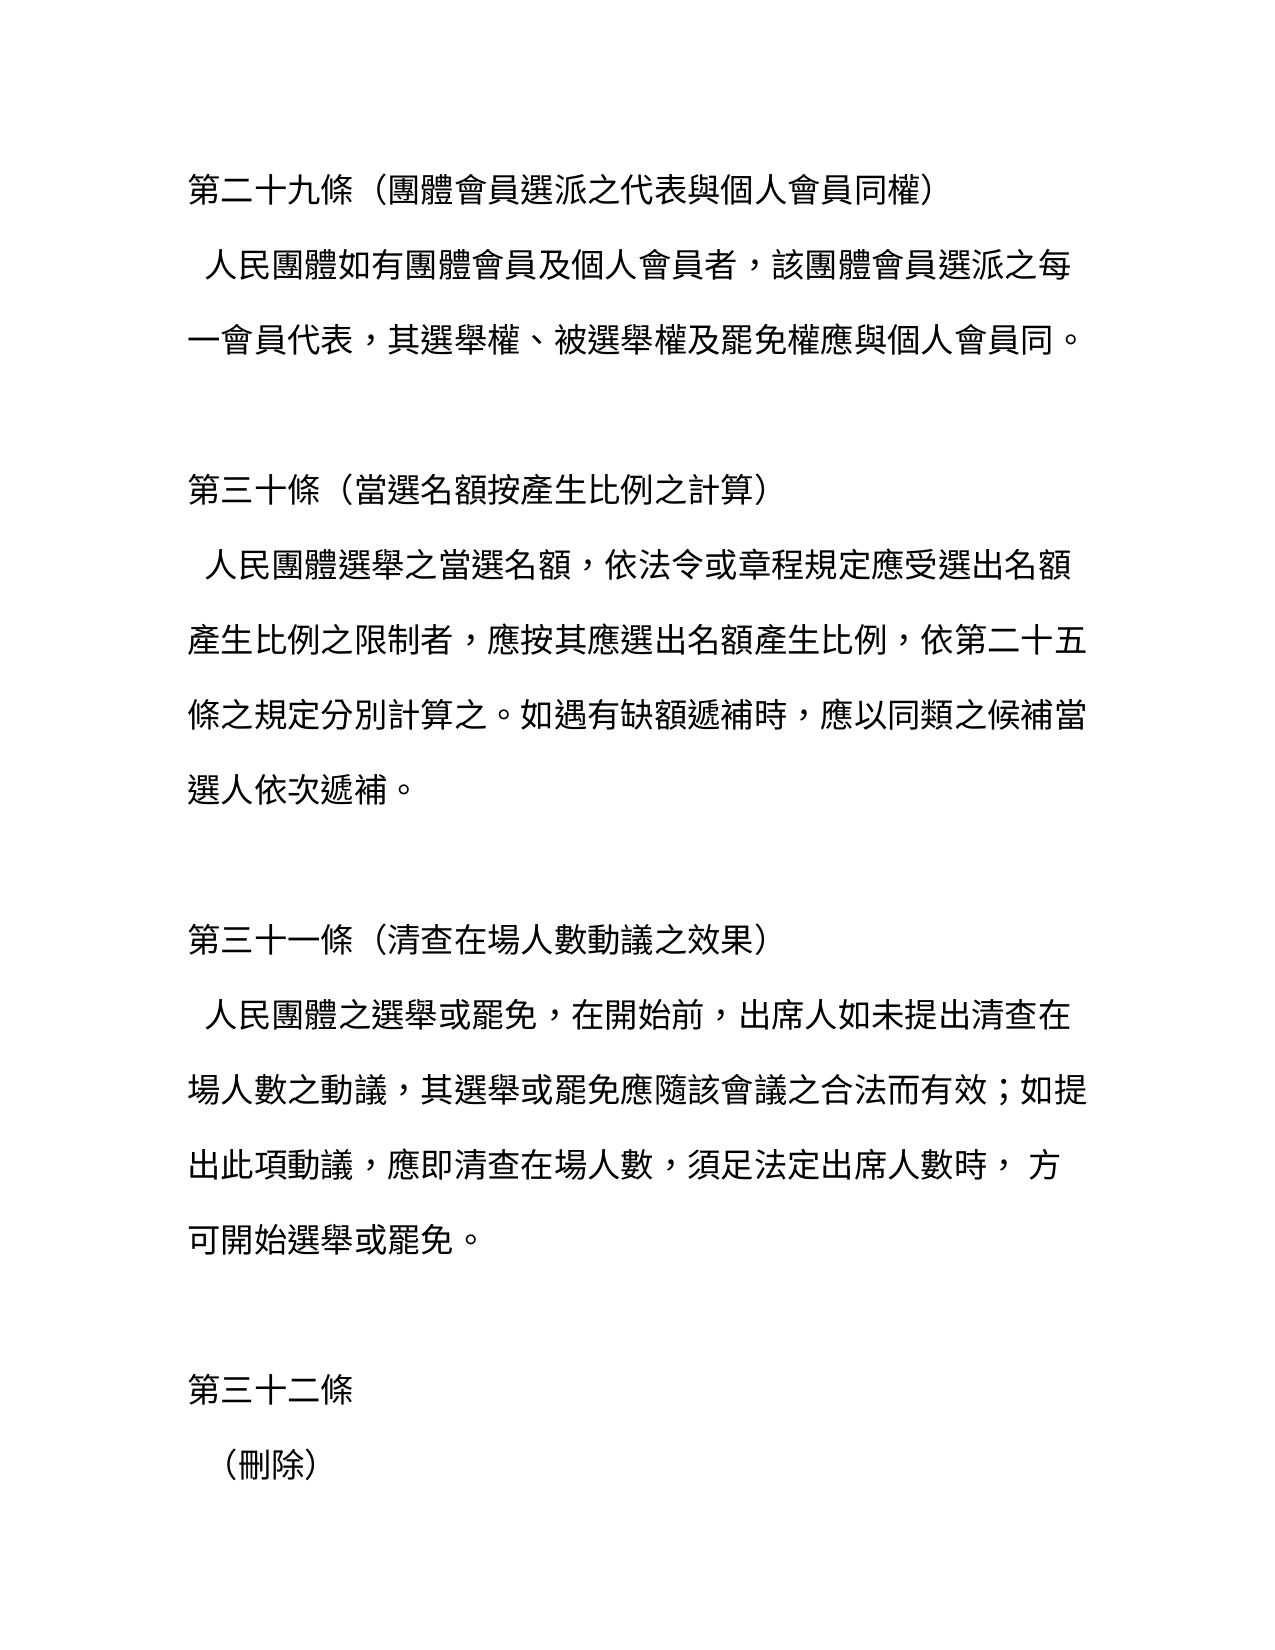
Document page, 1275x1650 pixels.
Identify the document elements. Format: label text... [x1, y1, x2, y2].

text 第三十一條（清查在場人數動議之效果） [187, 900, 1088, 975]
text 第二十九條（團體會員選派之代表與個人會員同權） [187, 150, 1088, 225]
text 人民團體如有團體會員及個人會員者，該團體會員選派之每一會員代表，其選舉權、被選舉權及罷免權應與個人會員同。 [187, 225, 1088, 375]
text 人民團體選舉之當選名額，依法令或章程規定應受選出名額產生比例之限制者，應按其應選出名額產生比例，依第二十五條之規定分別計算之。如遇有缺額遞補時，應以同類之候補當選人依次遞補。 [187, 525, 1088, 825]
text 第三十條（當選名額按產生比例之計算） [187, 450, 1088, 525]
text 第三十二條 [187, 1350, 1088, 1425]
text 人民團體之選舉或罷免，在開始前，出席人如未提出清查在場人數之動議，其選舉或罷免應隨該會議之合法而有效；如提出此項動議，應即清查在場人數，須足法定出席人數時， 方可開始選舉或罷免。 [187, 975, 1088, 1275]
text （刪除） [187, 1425, 1088, 1500]
